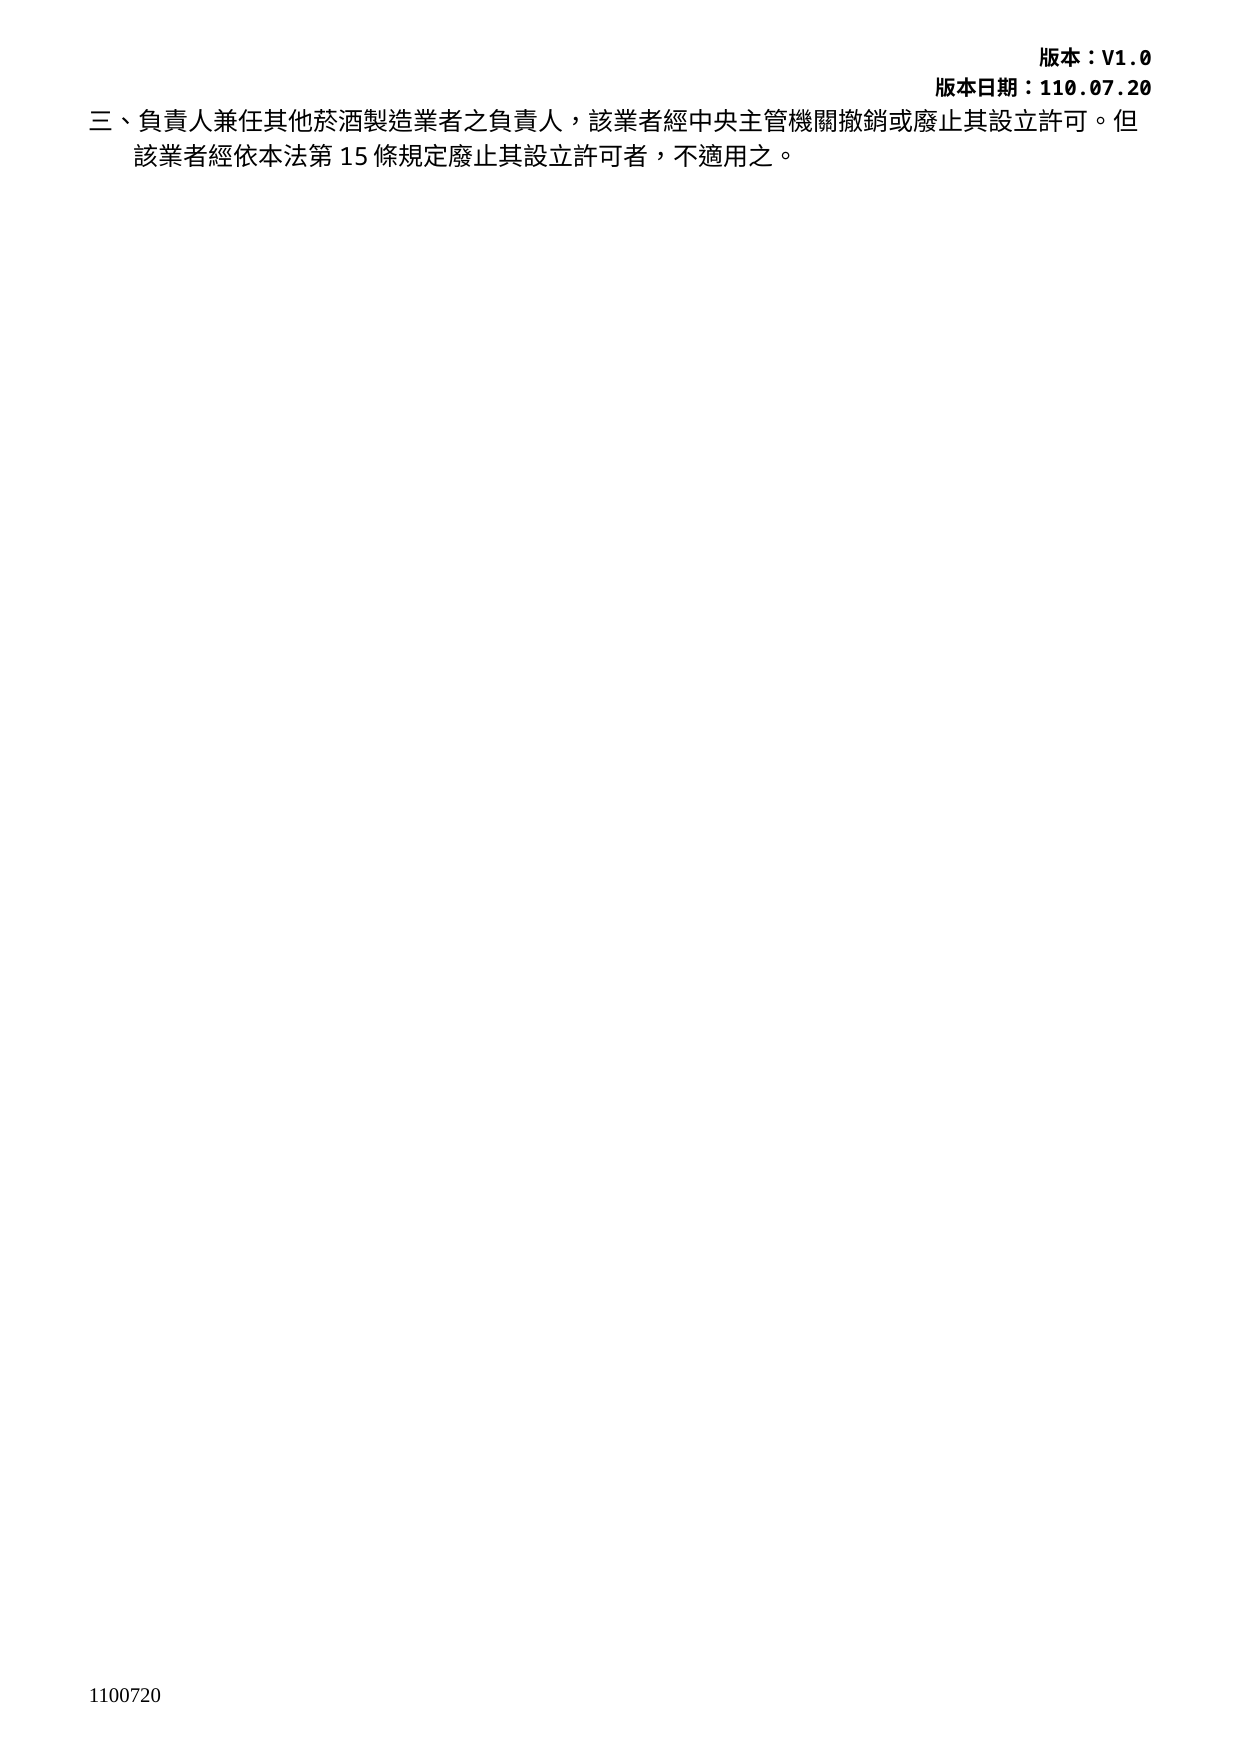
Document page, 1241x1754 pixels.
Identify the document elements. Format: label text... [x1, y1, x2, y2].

text 三、負責人兼任其他菸酒製造業者之負責人，該業者經中央主管機關撤銷或廢止其設立許可。但該業者經依本法第15條規定廢止其設立許可者，不適用之。 [89, 102, 1152, 173]
